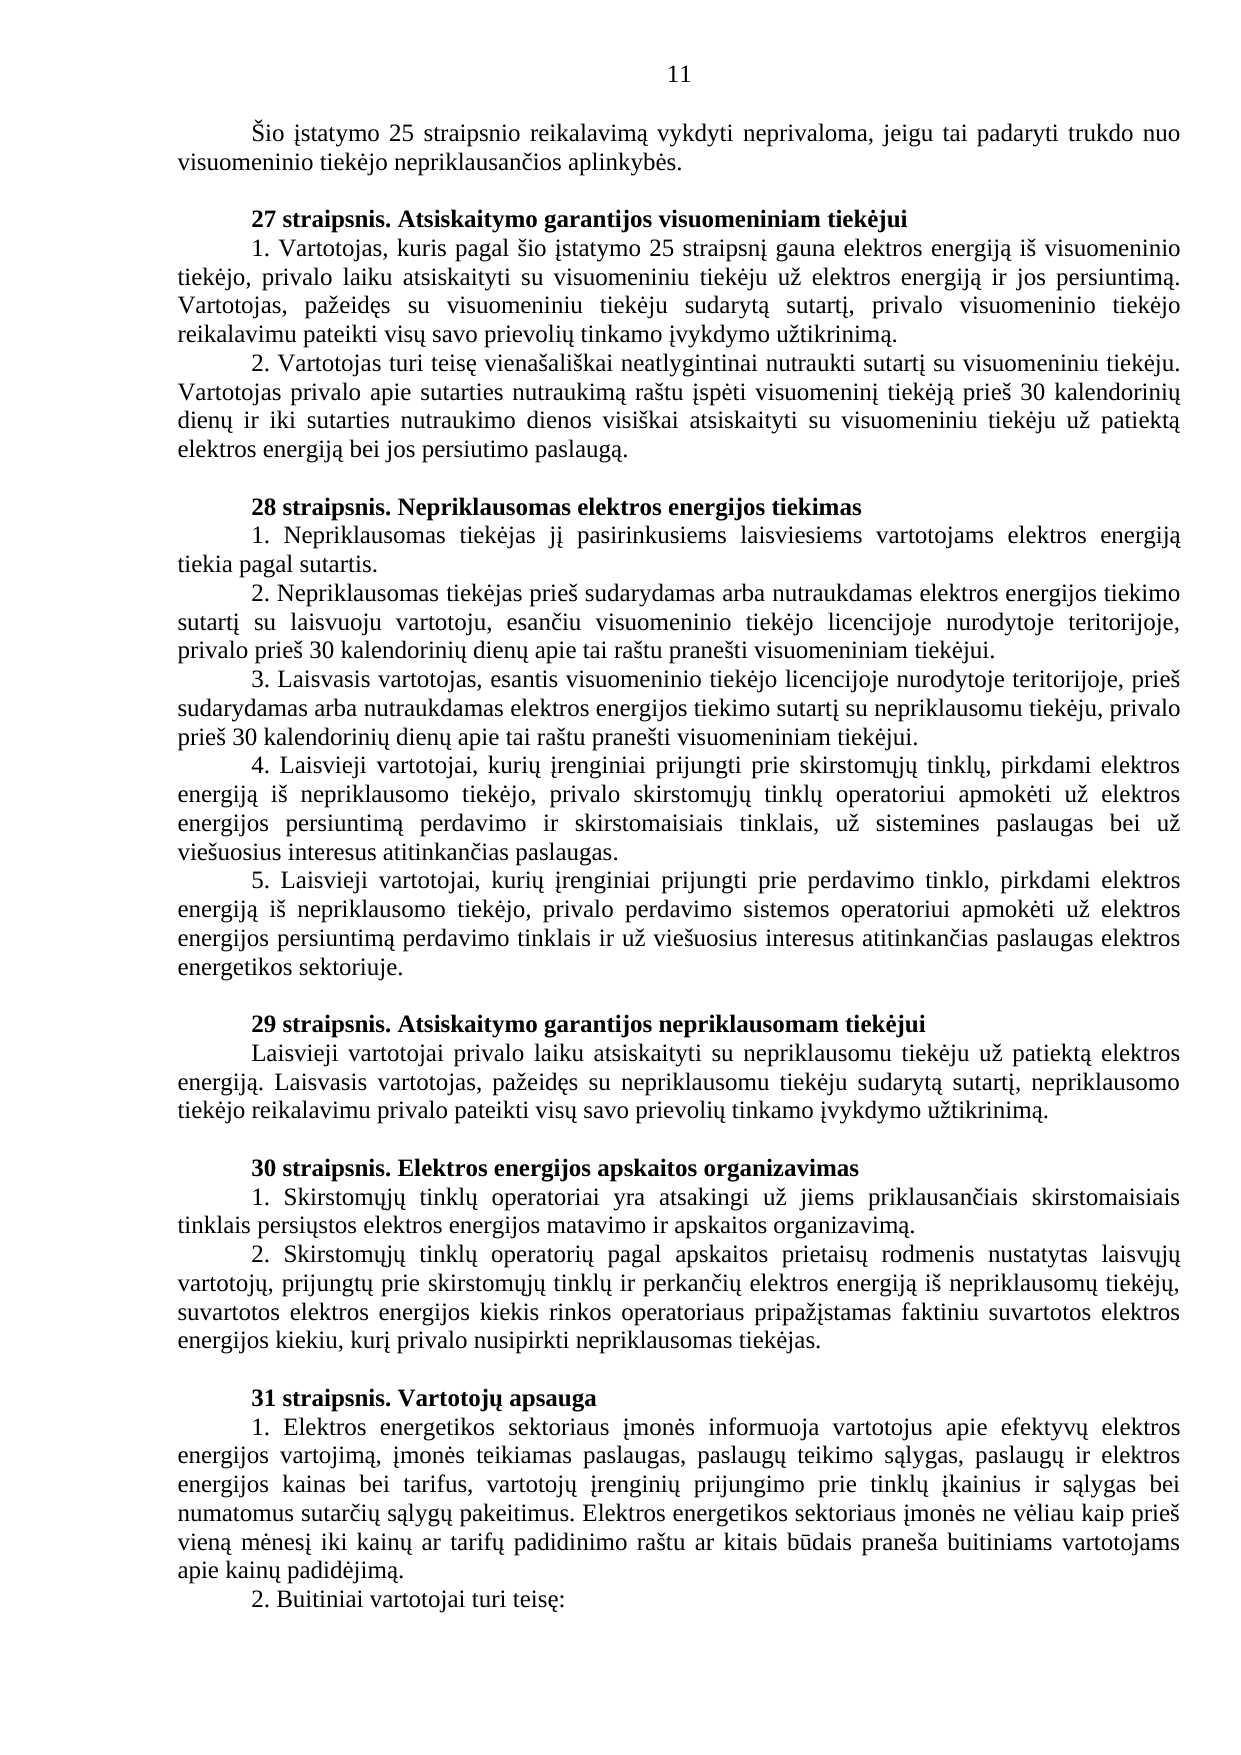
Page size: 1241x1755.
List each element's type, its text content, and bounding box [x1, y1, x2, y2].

text 1. Nepriklausomas tiekėjas jį pasirinkusiems laisviesiems vartotojams elektros energiją tiekia pagal sutartis. [177, 521, 1181, 578]
text 1. Elektros energetikos sektoriaus įmonės informuoja vartotojus apie efektyvų elektros energijos vartojimą, įmonės teikiamas paslaugas, paslaugų teikimo sąlygas, paslaugų ir elektros energijos kainas bei tarifus, vartotojų įrenginių prijungimo prie tinklų įkainius ir sąlygas bei numatomus sutarčių sąlygų pakeitimus. Elektros energetikos sektoriaus įmonės ne vėliau kaip prieš vieną mėnesį iki kainų ar tarifų padidinimo raštu ar kitais būdais praneša buitiniams vartotojams apie kainų padidėjimą. [177, 1412, 1181, 1584]
text 31 straipsnis. Vartotojų apsauga [177, 1383, 1181, 1412]
text 29 straipsnis. Atsiskaitymo garantijos nepriklausomam tiekėjui [177, 1009, 1181, 1038]
text 5. Laisvieji vartotojai, kurių įrenginiai prijungti prie perdavimo tinklo, pirkdami elektros energiją iš nepriklausomo tiekėjo, privalo perdavimo sistemos operatoriui apmokėti už elektros energijos persiuntimą perdavimo tinklais ir už viešuosius interesus atitinkančias paslaugas elektros energetikos sektoriuje. [177, 866, 1181, 981]
text 2. Nepriklausomas tiekėjas prieš sudarydamas arba nutraukdamas elektros energijos tiekimo sutartį su laisvuoju vartotoju, esančiu visuomeninio tiekėjo licencijoje nurodytoje teritorijoje, privalo prieš 30 kalendorinių dienų apie tai raštu pranešti visuomeniniam tiekėjui. [177, 578, 1181, 664]
text 4. Laisvieji vartotojai, kurių įrenginiai prijungti prie skirstomųjų tinklų, pirkdami elektros energiją iš nepriklausomo tiekėjo, privalo skirstomųjų tinklų operatoriui apmokėti už elektros energijos persiuntimą perdavimo ir skirstomaisiais tinklais, už sistemines paslaugas bei už viešuosius interesus atitinkančias paslaugas. [177, 751, 1181, 866]
text 2. Buitiniai vartotojai turi teisę: [177, 1584, 1181, 1613]
text 3. Laisvasis vartotojas, esantis visuomeninio tiekėjo licencijoje nurodytoje teritorijoje, prieš sudarydamas arba nutraukdamas elektros energijos tiekimo sutartį su nepriklausomu tiekėju, privalo prieš 30 kalendorinių dienų apie tai raštu pranešti visuomeniniam tiekėjui. [177, 664, 1181, 751]
text 1. Skirstomųjų tinklų operatoriai yra atsakingi už jiems priklausančiais skirstomaisiais tinklais persiųstos elektros energijos matavimo ir apskaitos organizavimą. [177, 1182, 1181, 1239]
text 2. Vartotojas turi teisę vienašališkai neatlygintinai nutraukti sutartį su visuomeniniu tiekėju. Vartotojas privalo apie sutarties nutraukimą raštu įspėti visuomeninį tiekėją prieš 30 kalendorinių dienų ir iki sutarties nutraukimo dienos visiškai atsiskaityti su visuomeniniu tiekėju už patiektą elektros energiją bei jos persiutimo paslaugą. [177, 348, 1181, 463]
text 28 straipsnis. Nepriklausomas elektros energijos tiekimas [177, 492, 1181, 521]
text Šio įstatymo 25 straipsnio reikalavimą vykdyti neprivaloma, jeigu tai padaryti trukdo nuo visuomeninio tiekėjo nepriklausančios aplinkybės. [177, 118, 1181, 176]
text 2. Skirstomųjų tinklų operatorių pagal apskaitos prietaisų rodmenis nustatytas laisvųjų vartotojų, prijungtų prie skirstomųjų tinklų ir perkančių elektros energiją iš nepriklausomų tiekėjų, suvartotos elektros energijos kiekis rinkos operatoriaus pripažįstamas faktiniu suvartotos elektros energijos kiekiu, kurį privalo nusipirkti nepriklausomas tiekėjas. [177, 1239, 1181, 1354]
text 1. Vartotojas, kuris pagal šio įstatymo 25 straipsnį gauna elektros energiją iš visuomeninio tiekėjo, privalo laiku atsiskaityti su visuomeniniu tiekėju už elektros energiją ir jos persiuntimą. Vartotojas, pažeidęs su visuomeniniu tiekėju sudarytą sutartį, privalo visuomeninio tiekėjo reikalavimu pateikti visų savo prievolių tinkamo įvykdymo užtikrinimą. [177, 233, 1181, 348]
text 27 straipsnis. Atsiskaitymo garantijos visuomeniniam tiekėjui [177, 204, 1181, 233]
text 30 straipsnis. Elektros energijos apskaitos organizavimas [177, 1153, 1181, 1182]
text Laisvieji vartotojai privalo laiku atsiskaityti su nepriklausomu tiekėju už patiektą elektros energiją. Laisvasis vartotojas, pažeidęs su nepriklausomu tiekėju sudarytą sutartį, nepriklausomo tiekėjo reikalavimu privalo pateikti visų savo prievolių tinkamo įvykdymo užtikrinimą. [177, 1038, 1181, 1124]
